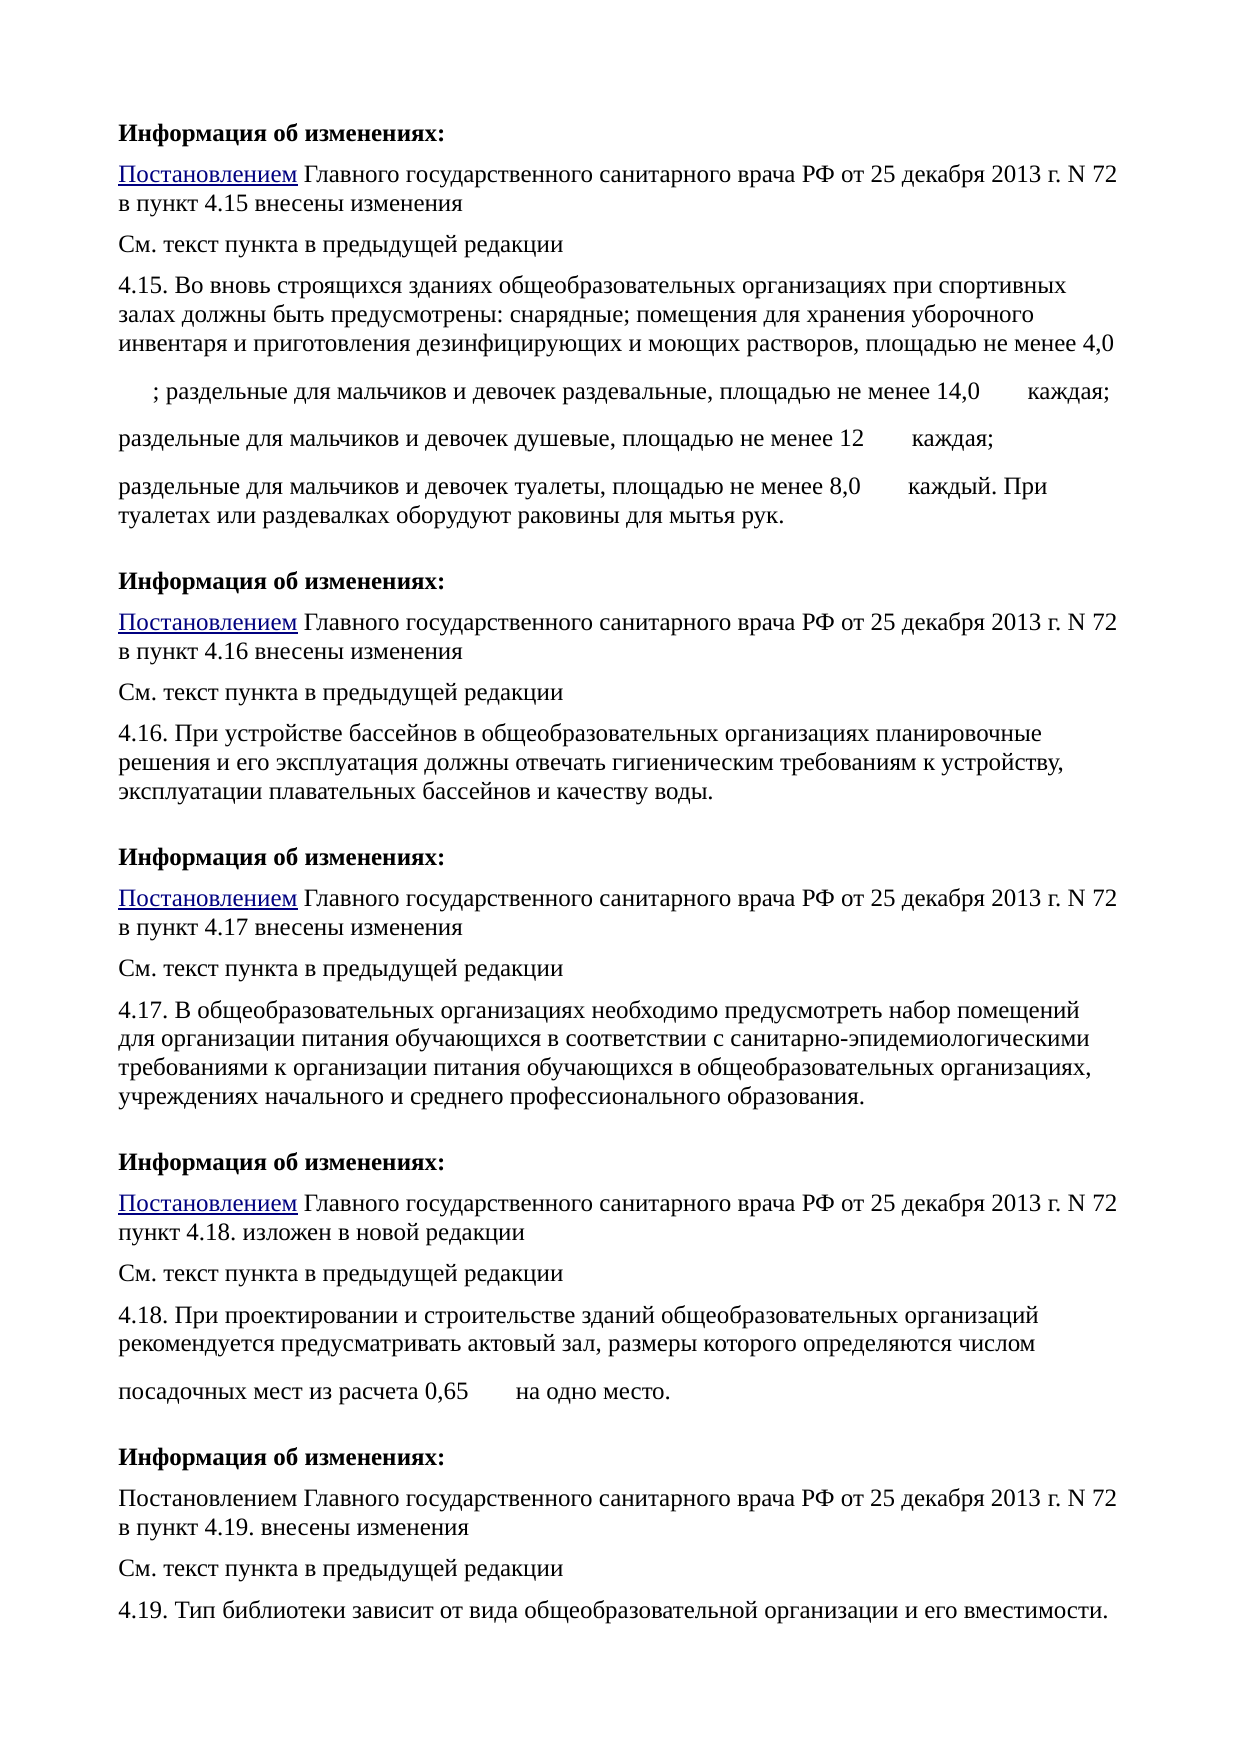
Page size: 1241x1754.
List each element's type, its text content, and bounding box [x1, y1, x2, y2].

text См. текст пункта в предыдущей редакции [118, 1553, 1122, 1582]
subtitle Информация об изменениях: [118, 1442, 1122, 1471]
text Постановлением Главного государственного санитарного врача РФ от 25 декабря 2013 г. N 72 в пункт 4.16 внесены изменения [118, 607, 1122, 665]
text 4.15. Во вновь строящихся зданиях общеобразовательных организациях при спортивных залах должны быть предусмотрены: снарядные; помещения для хранения уборочного инвентаря и приготовления дезинфицирующих и моющих растворов, площадью не менее 4,0 ; раздельные для мальчиков и девочек раздевальные, площадью не менее 14,0 каждая; раздельные для мальчиков и девочек душевые, площадью не менее 12 каждая; раздельные для мальчиков и девочек туалеты, площадью не менее 8,0 каждый. При туалетах или раздевалках оборудуют раковины для мытья рук. [118, 271, 1122, 528]
text 4.16. При устройстве бассейнов в общеобразовательных организациях планировочные решения и его эксплуатация должны отвечать гигиеническим требованиям к устройству, эксплуатации плавательных бассейнов и качеству воды. [118, 718, 1122, 805]
text Постановлением Главного государственного санитарного врача РФ от 25 декабря 2013 г. N 72 в пункт 4.17 внесены изменения [118, 883, 1122, 941]
text См. текст пункта в предыдущей редакции [118, 953, 1122, 982]
text 4.18. При проектировании и строительстве зданий общеобразовательных организаций рекомендуется предусматривать актовый зал, размеры которого определяются числом посадочных мест из расчета 0,65 на одно место. [118, 1300, 1122, 1405]
text 4.17. В общеобразовательных организациях необходимо предусмотреть набор помещений для организации питания обучающихся в соответствии с санитарно-эпидемиологическими требованиями к организации питания обучающихся в общеобразовательных организациях, учреждениях начального и среднего профессионального образования. [118, 995, 1122, 1110]
subtitle Информация об изменениях: [118, 566, 1122, 595]
text Постановлением Главного государственного санитарного врача РФ от 25 декабря 2013 г. N 72 пункт 4.18. изложен в новой редакции [118, 1188, 1122, 1246]
text См. текст пункта в предыдущей редакции [118, 229, 1122, 258]
subtitle Информация об изменениях: [118, 842, 1122, 871]
text Постановлением Главного государственного санитарного врача РФ от 25 декабря 2013 г. N 72 в пункт 4.15 внесены изменения [118, 159, 1122, 217]
text См. текст пункта в предыдущей редакции [118, 1258, 1122, 1287]
text См. текст пункта в предыдущей редакции [118, 677, 1122, 706]
text Постановлением Главного государственного санитарного врача РФ от 25 декабря 2013 г. N 72 в пункт 4.19. внесены изменения [118, 1483, 1122, 1541]
subtitle Информация об изменениях: [118, 1147, 1122, 1176]
text 4.19. Тип библиотеки зависит от вида общеобразовательной организации и его вместимости. [118, 1595, 1122, 1623]
subtitle Информация об изменениях: [118, 118, 1122, 147]
